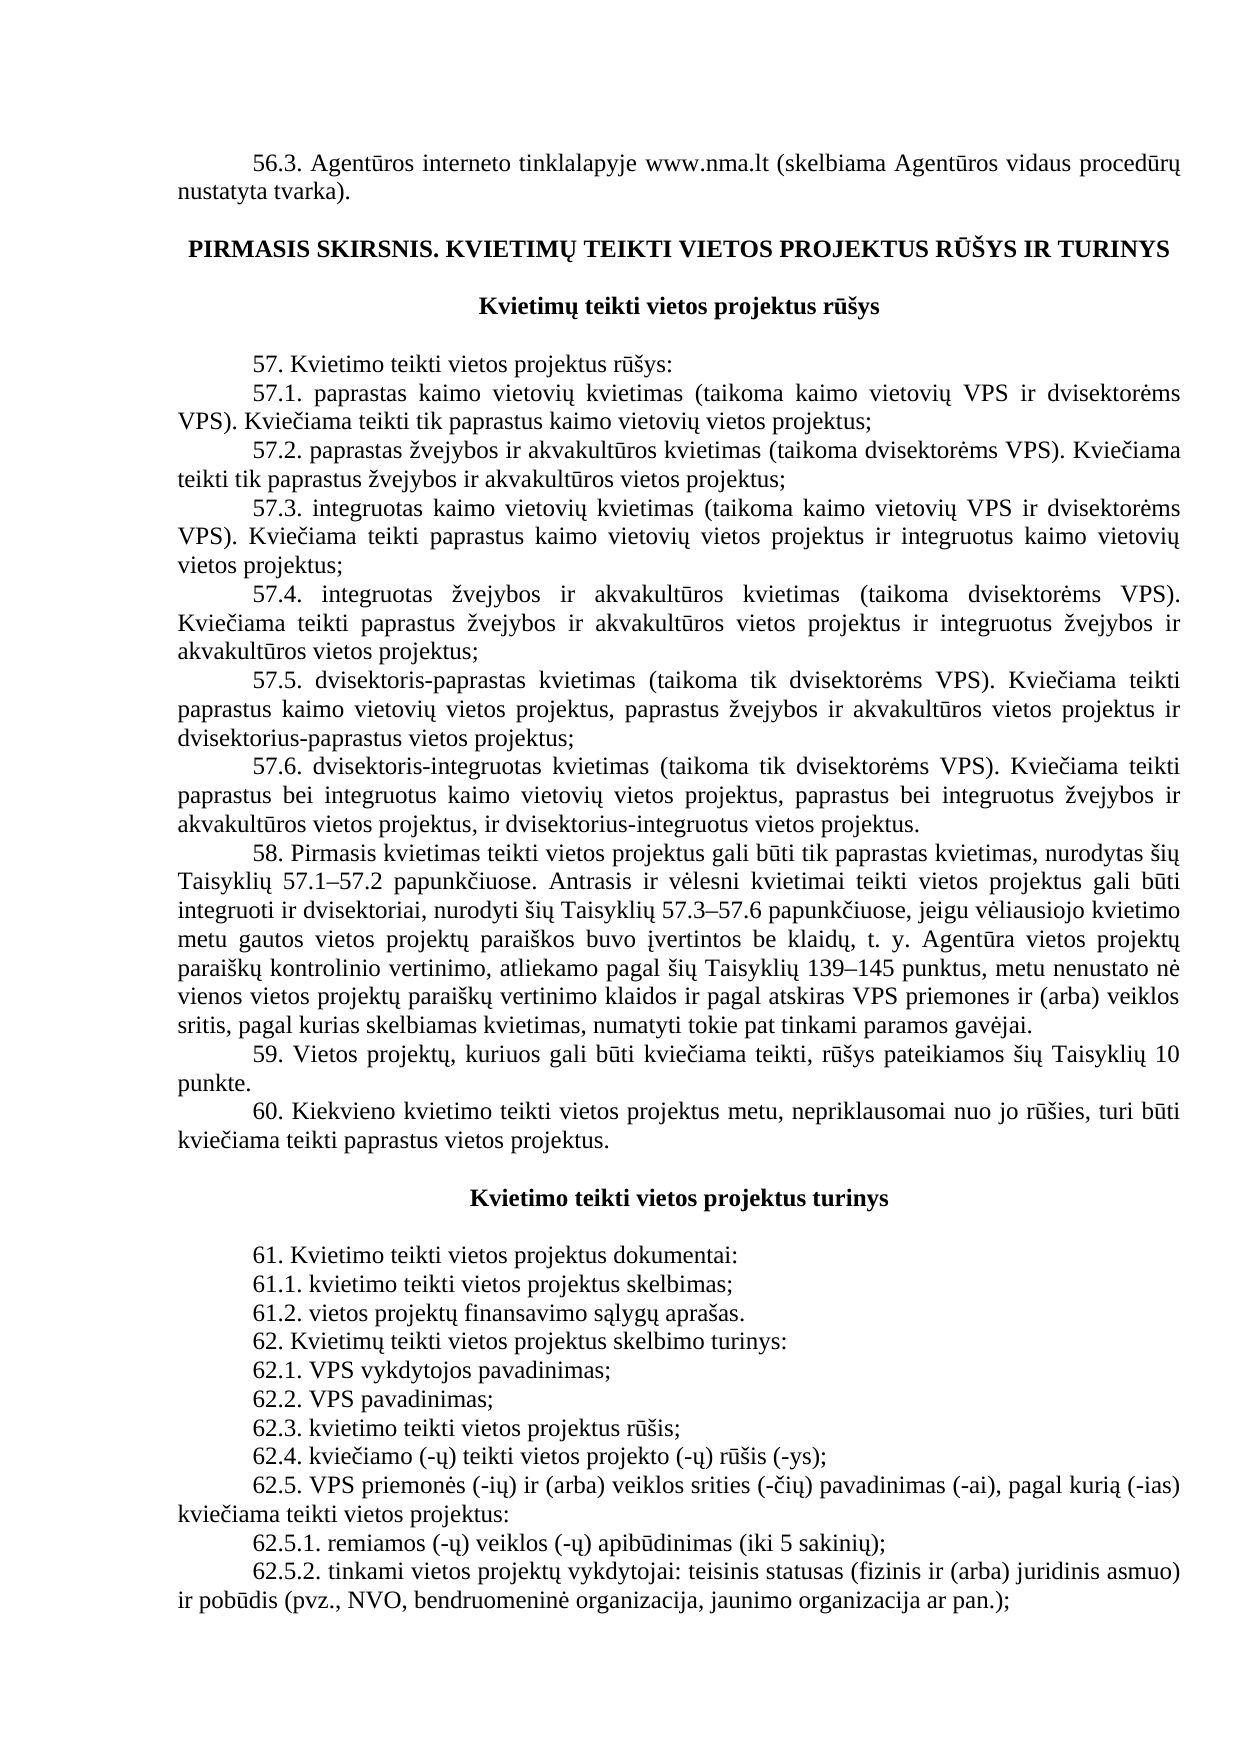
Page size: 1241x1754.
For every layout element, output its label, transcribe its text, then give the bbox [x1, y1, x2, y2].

text 62.5. VPS priemonės (-ių) ir (arba) veiklos srities (-čių) pavadinimas (-ai), pagal kurią (-ias) kviečiama teikti vietos projektus: [177, 1470, 1181, 1528]
text 62.4. kviečiamo (-ų) teikti vietos projekto (-ų) rūšis (-ys); [177, 1441, 1181, 1470]
text 62.3. kvietimo teikti vietos projektus rūšis; [177, 1413, 1181, 1441]
text PIRMASIS SKIRSNIS. KVIETIMŲ TEIKTI VIETOS PROJEKTUS RŪŠYS IR TURINYS [177, 234, 1181, 263]
text 57.1. paprastas kaimo vietovių kvietimas (taikoma kaimo vietovių VPS ir dvisektorėms VPS). Kviečiama teikti tik paprastus kaimo vietovių vietos projektus; [177, 378, 1181, 435]
text 62.5.1. remiamos (-ų) veiklos (-ų) apibūdinimas (iki 5 sakinių); [177, 1528, 1181, 1556]
text 61. Kvietimo teikti vietos projektus dokumentai: [177, 1240, 1181, 1269]
text 62.5.2. tinkami vietos projektų vykdytojai: teisinis statusas (fizinis ir (arba) juridinis asmuo) ir pobūdis (pvz., NVO, bendruomeninė organizacija, jaunimo organizacija ar pan.); [177, 1556, 1181, 1614]
text 57.6. dvisektoris-integruotas kvietimas (taikoma tik dvisektorėms VPS). Kviečiama teikti paprastus bei integruotus kaimo vietovių vietos projektus, paprastus bei integruotus žvejybos ir akvakultūros vietos projektus, ir dvisektorius-integruotus vietos projektus. [177, 751, 1181, 838]
text 62. Kvietimų teikti vietos projektus skelbimo turinys: [177, 1326, 1181, 1355]
text 58. Pirmasis kvietimas teikti vietos projektus gali būti tik paprastas kvietimas, nurodytas šių Taisyklių 57.1–57.2 papunkčiuose. Antrasis ir vėlesni kvietimai teikti vietos projektus gali būti integruoti ir dvisektoriai, nurodyti šių Taisyklių 57.3–57.6 papunkčiuose, jeigu vėliausiojo kvietimo metu gautos vietos projektų paraiškos buvo įvertintos be klaidų, t. y. Agentūra vietos projektų paraiškų kontrolinio vertinimo, atliekamo pagal šių Taisyklių 139–145 punktus, metu nenustato nė vienos vietos projektų paraiškų vertinimo klaidos ir pagal atskiras VPS priemones ir (arba) veiklos sritis, pagal kurias skelbiamas kvietimas, numatyti tokie pat tinkami paramos gavėjai. [177, 838, 1181, 1039]
text 57.2. paprastas žvejybos ir akvakultūros kvietimas (taikoma dvisektorėms VPS). Kviečiama teikti tik paprastus žvejybos ir akvakultūros vietos projektus; [177, 435, 1181, 493]
text 62.2. VPS pavadinimas; [177, 1384, 1181, 1413]
text 57.4. integruotas žvejybos ir akvakultūros kvietimas (taikoma dvisektorėms VPS). Kviečiama teikti paprastus žvejybos ir akvakultūros vietos projektus ir integruotus žvejybos ir akvakultūros vietos projektus; [177, 579, 1181, 665]
text 62.1. VPS vykdytojos pavadinimas; [177, 1355, 1181, 1384]
text 59. Vietos projektų, kuriuos gali būti kviečiama teikti, rūšys pateikiamos šių Taisyklių 10 punkte. [177, 1039, 1181, 1096]
text 57.3. integruotas kaimo vietovių kvietimas (taikoma kaimo vietovių VPS ir dvisektorėms VPS). Kviečiama teikti paprastus kaimo vietovių vietos projektus ir integruotus kaimo vietovių vietos projektus; [177, 493, 1181, 579]
text 56.3. Agentūros interneto tinklalapyje www.nma.lt (skelbiama Agentūros vidaus procedūrų nustatyta tvarka). [177, 148, 1181, 205]
text Kvietimų teikti vietos projektus rūšys [177, 291, 1181, 320]
text Kvietimo teikti vietos projektus turinys [177, 1183, 1181, 1211]
text 61.2. vietos projektų finansavimo sąlygų aprašas. [177, 1298, 1181, 1326]
text 57.5. dvisektoris-paprastas kvietimas (taikoma tik dvisektorėms VPS). Kviečiama teikti paprastus kaimo vietovių vietos projektus, paprastus žvejybos ir akvakultūros vietos projektus ir dvisektorius-paprastus vietos projektus; [177, 665, 1181, 751]
text 60. Kiekvieno kvietimo teikti vietos projektus metu, nepriklausomai nuo jo rūšies, turi būti kviečiama teikti paprastus vietos projektus. [177, 1096, 1181, 1154]
text 61.1. kvietimo teikti vietos projektus skelbimas; [177, 1269, 1181, 1298]
text 57. Kvietimo teikti vietos projektus rūšys: [177, 349, 1181, 378]
